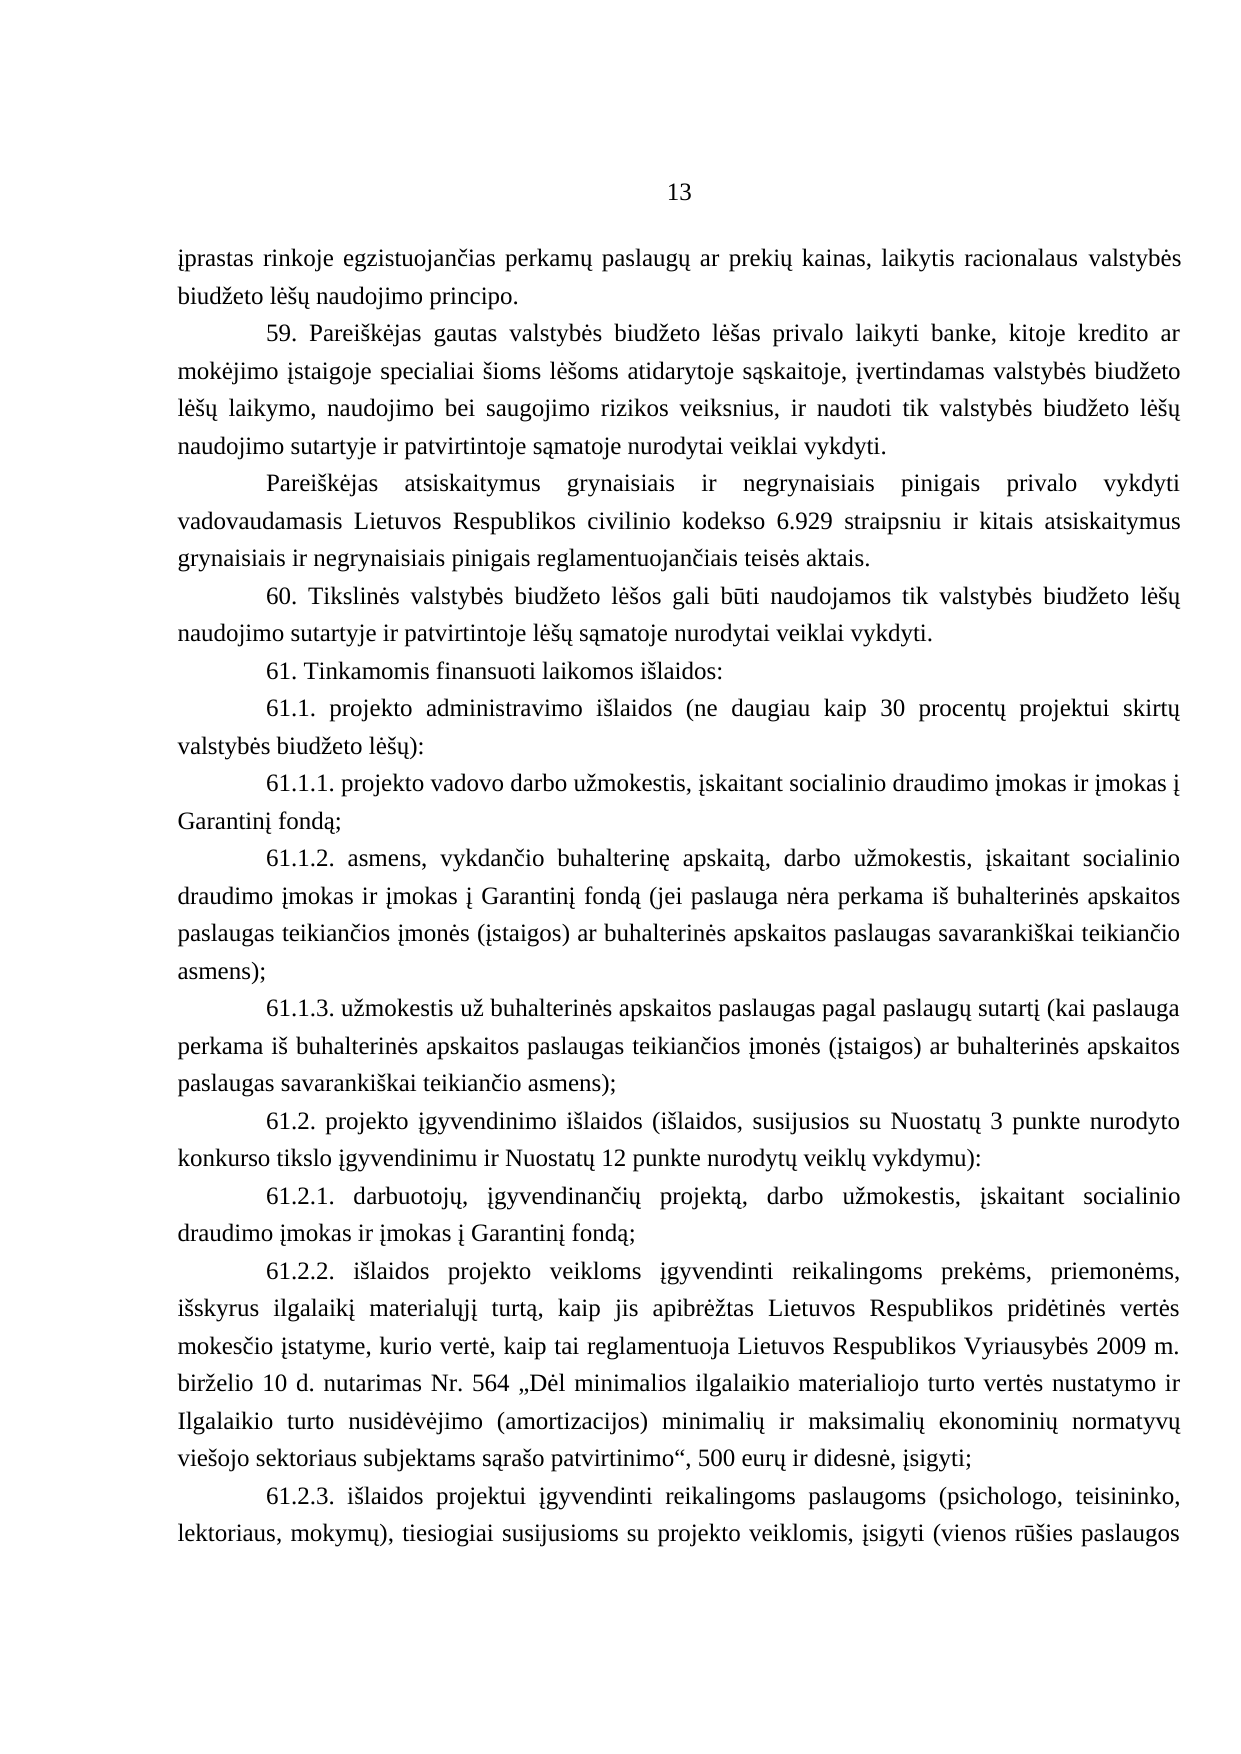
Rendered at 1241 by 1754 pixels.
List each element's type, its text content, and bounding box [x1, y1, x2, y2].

text 61. Tinkamomis finansuoti laikomos išlaidos: [177, 647, 1181, 685]
text įprastas rinkoje egzistuojančias perkamų paslaugų ar prekių kainas, laikytis racionalaus valstybės biudžeto lėšų naudojimo principo. [177, 235, 1181, 310]
text 61.2.3. išlaidos projektui įgyvendinti reikalingoms paslaugoms (psichologo, teisininko, lektoriaus, mokymų), tiesiogiai susijusioms su projekto veiklomis, įsigyti (vienos rūšies paslaugos [177, 1472, 1181, 1547]
text 61.1.1. projekto vadovo darbo užmokestis, įskaitant socialinio draudimo įmokas ir įmokas į Garantinį fondą; [177, 760, 1181, 835]
text 61.1. projekto administravimo išlaidos (ne daugiau kaip 30 procentų projektui skirtų valstybės biudžeto lėšų): [177, 685, 1181, 760]
text 61.2. projekto įgyvendinimo išlaidos (išlaidos, susijusios su Nuostatų 3 punkte nurodyto konkurso tikslo įgyvendinimu ir Nuostatų 12 punkte nurodytų veiklų vykdymu): [177, 1097, 1181, 1172]
text 61.2.1. darbuotojų, įgyvendinančių projektą, darbo užmokestis, įskaitant socialinio draudimo įmokas ir įmokas į Garantinį fondą; [177, 1172, 1181, 1247]
text 60. Tikslinės valstybės biudžeto lėšos gali būti naudojamos tik valstybės biudžeto lėšų naudojimo sutartyje ir patvirtintoje lėšų sąmatoje nurodytai veiklai vykdyti. [177, 572, 1181, 647]
text 59. Pareiškėjas gautas valstybės biudžeto lėšas privalo laikyti banke, kitoje kredito ar mokėjimo įstaigoje specialiai šioms lėšoms atidarytoje sąskaitoje, įvertindamas valstybės biudžeto lėšų laikymo, naudojimo bei saugojimo rizikos veiksnius, ir naudoti tik valstybės biudžeto lėšų naudojimo sutartyje ir patvirtintoje sąmatoje nurodytai veiklai vykdyti. [177, 310, 1181, 460]
text 61.2.2. išlaidos projekto veikloms įgyvendinti reikalingoms prekėms, priemonėms, išskyrus ilgalaikį materialųjį turtą, kaip jis apibrėžtas Lietuvos Respublikos pridėtinės vertės mokesčio įstatyme, kurio vertė, kaip tai reglamentuoja Lietuvos Respublikos Vyriausybės 2009 m. birželio 10 d. nutarimas Nr. 564 „Dėl minimalios ilgalaikio materialiojo turto vertės nustatymo ir Ilgalaikio turto nusidėvėjimo (amortizacijos) minimalių ir maksimalių ekonominių normatyvų viešojo sektoriaus subjektams sąrašo patvirtinimo“, 500 eurų ir didesnė, įsigyti; [177, 1247, 1181, 1472]
text 61.1.2. asmens, vykdančio buhalterinę apskaitą, darbo užmokestis, įskaitant socialinio draudimo įmokas ir įmokas į Garantinį fondą (jei paslauga nėra perkama iš buhalterinės apskaitos paslaugas teikiančios įmonės (įstaigos) ar buhalterinės apskaitos paslaugas savarankiškai teikiančio asmens); [177, 835, 1181, 985]
text Pareiškėjas atsiskaitymus grynaisiais ir negrynaisiais pinigais privalo vykdyti vadovaudamasis Lietuvos Respublikos civilinio kodekso 6.929 straipsniu ir kitais atsiskaitymus grynaisiais ir negrynaisiais pinigais reglamentuojančiais teisės aktais. [177, 460, 1181, 572]
text 61.1.3. užmokestis už buhalterinės apskaitos paslaugas pagal paslaugų sutartį (kai paslauga perkama iš buhalterinės apskaitos paslaugas teikiančios įmonės (įstaigos) ar buhalterinės apskaitos paslaugas savarankiškai teikiančio asmens); [177, 985, 1181, 1097]
